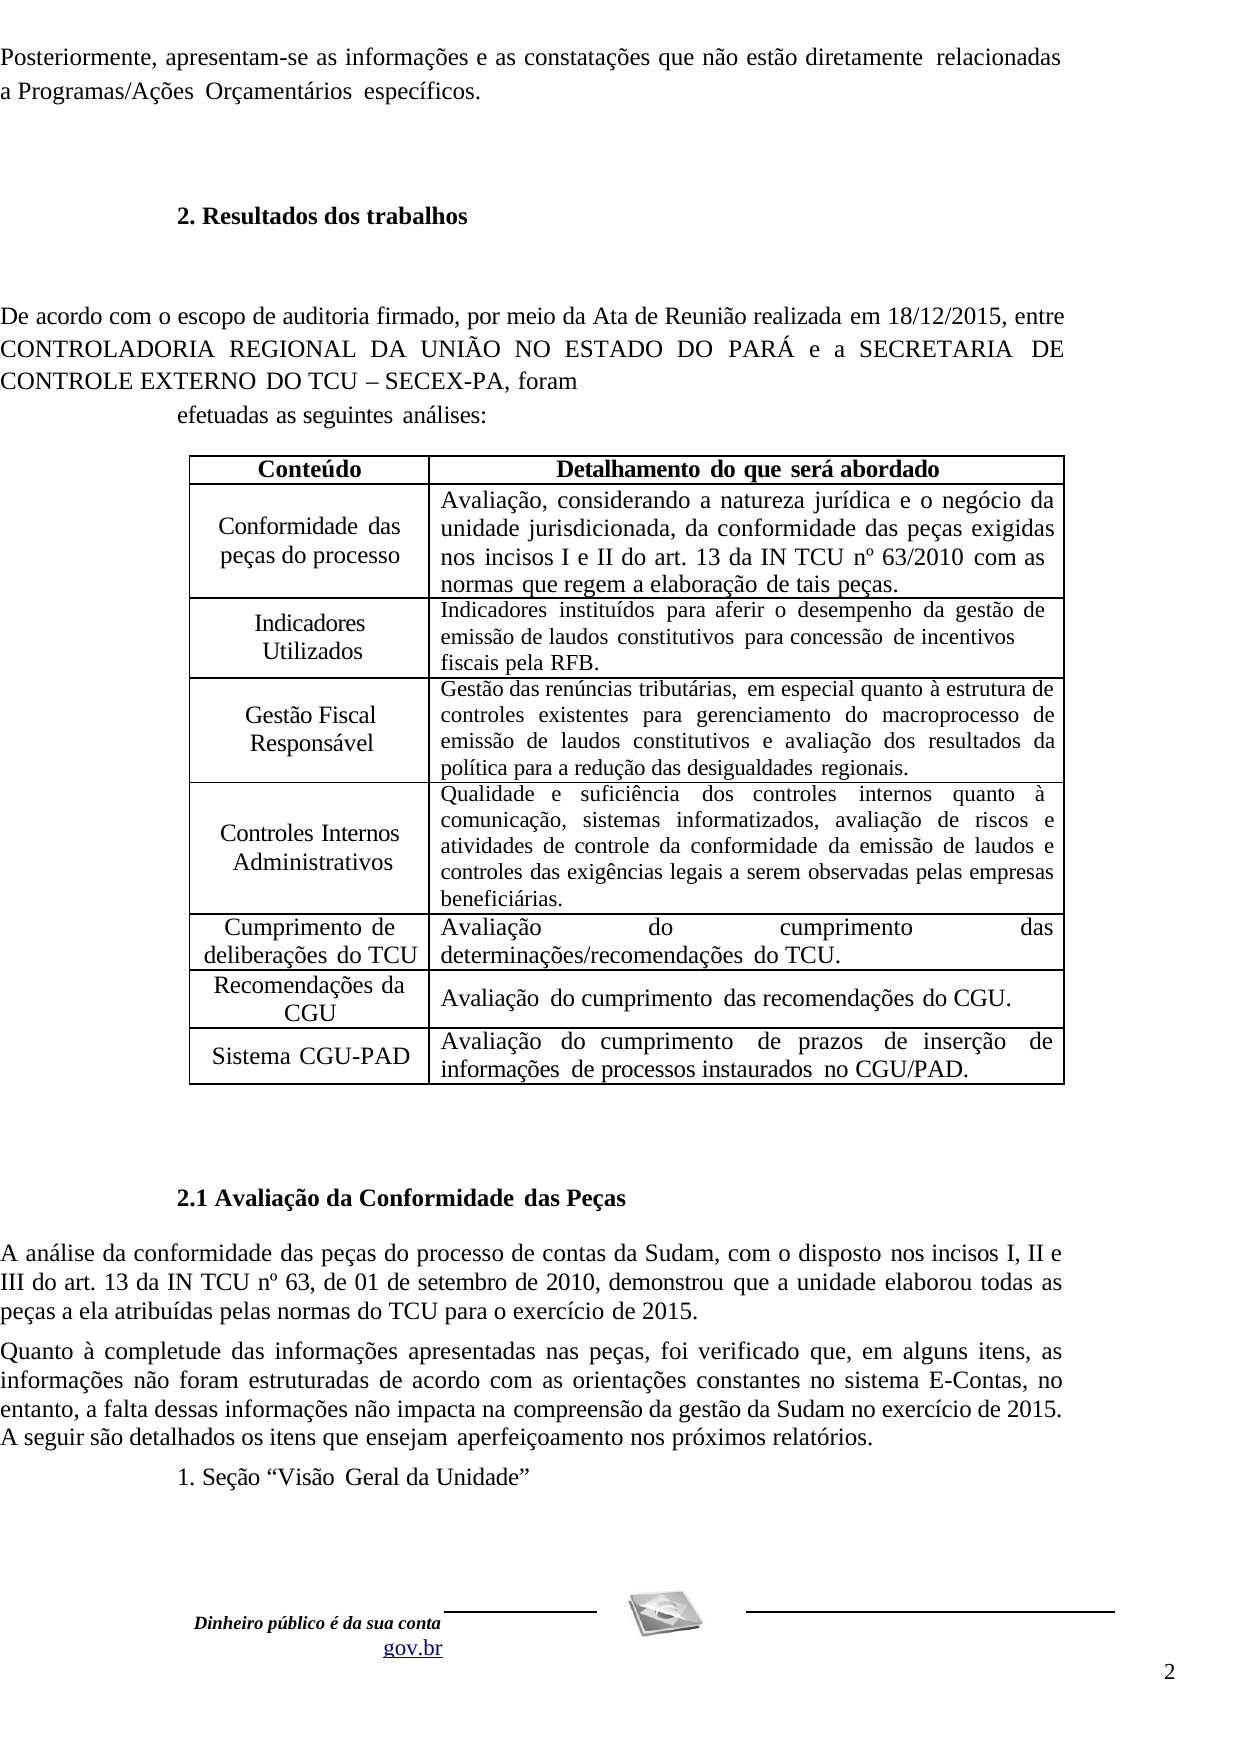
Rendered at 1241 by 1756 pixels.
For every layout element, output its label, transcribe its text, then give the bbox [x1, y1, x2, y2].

table_header Detalhamento do que será abordado [430, 457, 1063, 483]
table_cell Sistema CGU-PAD [190, 1029, 428, 1083]
table_cell Avaliação do cumprimento das recomendações do CGU. [430, 971, 1063, 1027]
table_cell Conformidade das peças do processo [190, 485, 428, 597]
table_cell Cumprimento de deliberações do TCU [190, 915, 428, 969]
table_header Conteúdo [190, 457, 428, 483]
list Resultados dos trabalhos [177, 201, 1241, 230]
table_cell Gestão das renúncias tributárias, em especial quanto à estrutura de controles existentes para gerenciamento do macroprocesso de emissão de laudos constitutivos e avaliação dos resultados da política para a redução das desigualdades regionais. [430, 679, 1063, 782]
text Quanto à completude das informações apresentadas nas peças, foi verificado que, em alguns itens, as informações não foram estruturadas de acordo com as orientações constantes no sistema E-Contas, no entanto, a falta dessas informações não impacta na compreensão da gestão da Sudam no exercício de 2015. A seguir são detalhados os itens que ensejam aperfeiçoamento nos próximos relatórios. [0, 1336, 1063, 1451]
list Avaliação da Conformidade das Peças [177, 1183, 1241, 1212]
text efetuadas as seguintes análises: [177, 400, 1241, 429]
table_cell Gestão Fiscal Responsável [190, 679, 428, 782]
table_cell Avaliação do cumprimento das determinações/recomendações do TCU. [430, 915, 1063, 969]
table_cell Indicadores instituídos para aferir o desempenho da gestão de emissão de laudos constitutivos para concessão de incentivos fiscais pela RFB. [430, 599, 1063, 677]
table_cell Avaliação, considerando a natureza jurídica e o negócio da unidade jurisdicionada, da conformidade das peças exigidas nos incisos I e II do art. 13 da IN TCU nº 63/2010 com as normas que regem a elaboração de tais peças. [430, 485, 1063, 597]
table_cell Qualidade e suficiência dos controles internos quanto à comunicação, sistemas informatizados, avaliação de riscos e atividades de controle da conformidade da emissão de laudos e controles das exigências legais a serem observadas pelas empresas beneficiárias. [430, 783, 1063, 913]
list Seção “Visão Geral da Unidade” [177, 1462, 1241, 1491]
table_cell Avaliação do cumprimento de prazos de inserção de informações de processos instaurados no CGU/PAD. [430, 1029, 1063, 1083]
text A análise da conformidade das peças do processo de contas da Sudam, com o disposto nos incisos I, II e III do art. 13 da IN TCU nº 63, de 01 de setembro de 2010, demonstrou que a unidade elaborou todas as peças a ela atribuídas pelas normas do TCU para o exercício de 2015. [0, 1238, 1062, 1324]
text De acordo com o escopo de auditoria firmado, por meio da Ata de Reunião realizada em 18/12/2015, entre CONTROLADORIA REGIONAL DA UNIÃO NO ESTADO DO PARÁ e a SECRETARIA DE CONTROLE EXTERNO DO TCU – SECEX-PA, foram [0, 301, 1065, 395]
table_cell Controles Internos Administrativos [190, 783, 428, 913]
text Posteriormente, apresentam-se as informações e as constatações que não estão diretamente relacionadas a Programas/Ações Orçamentários específicos. [0, 42, 1061, 105]
table_cell Indicadores Utilizados [190, 599, 428, 677]
table_cell Recomendações da CGU [190, 971, 428, 1027]
